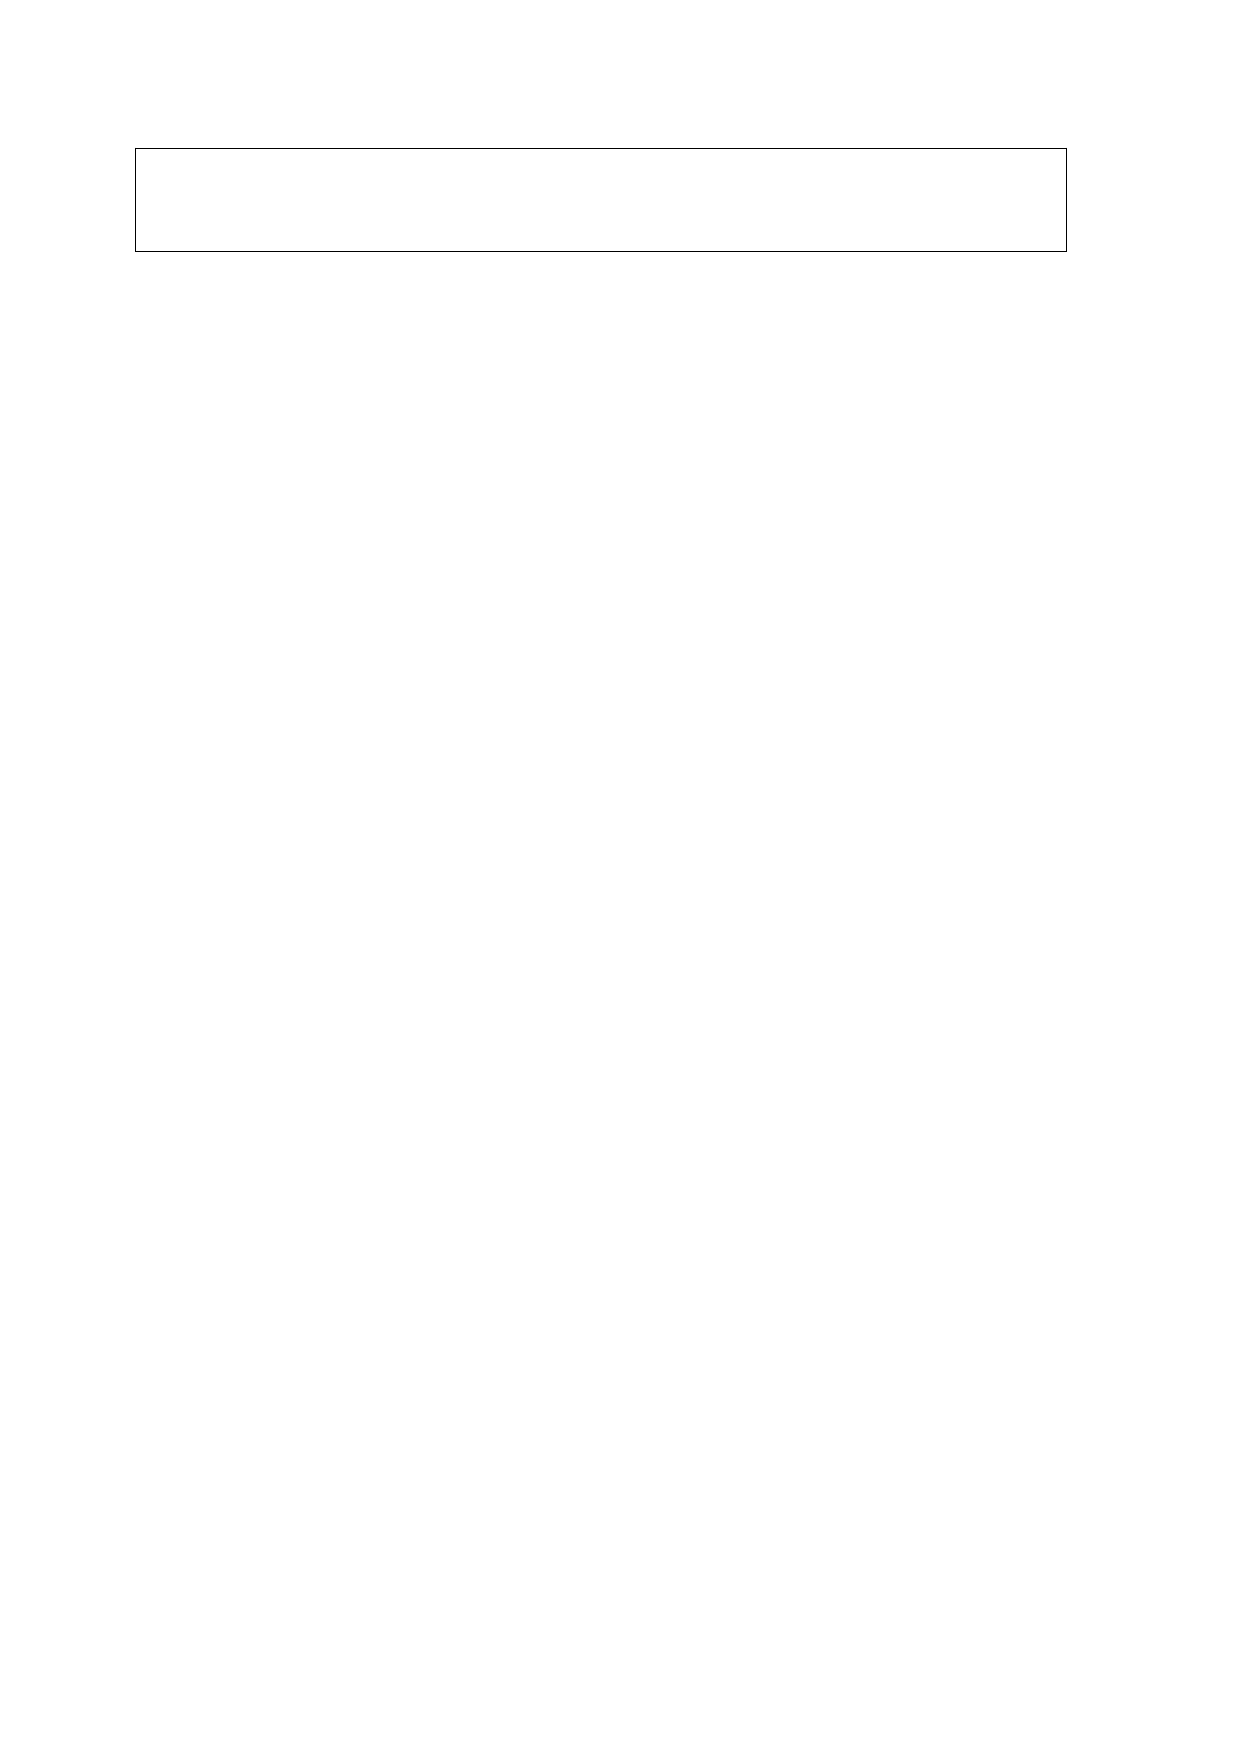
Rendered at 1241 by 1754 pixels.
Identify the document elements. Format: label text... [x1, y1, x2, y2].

table_header Antatte kostnader/budsjett [136, 149, 1066, 251]
